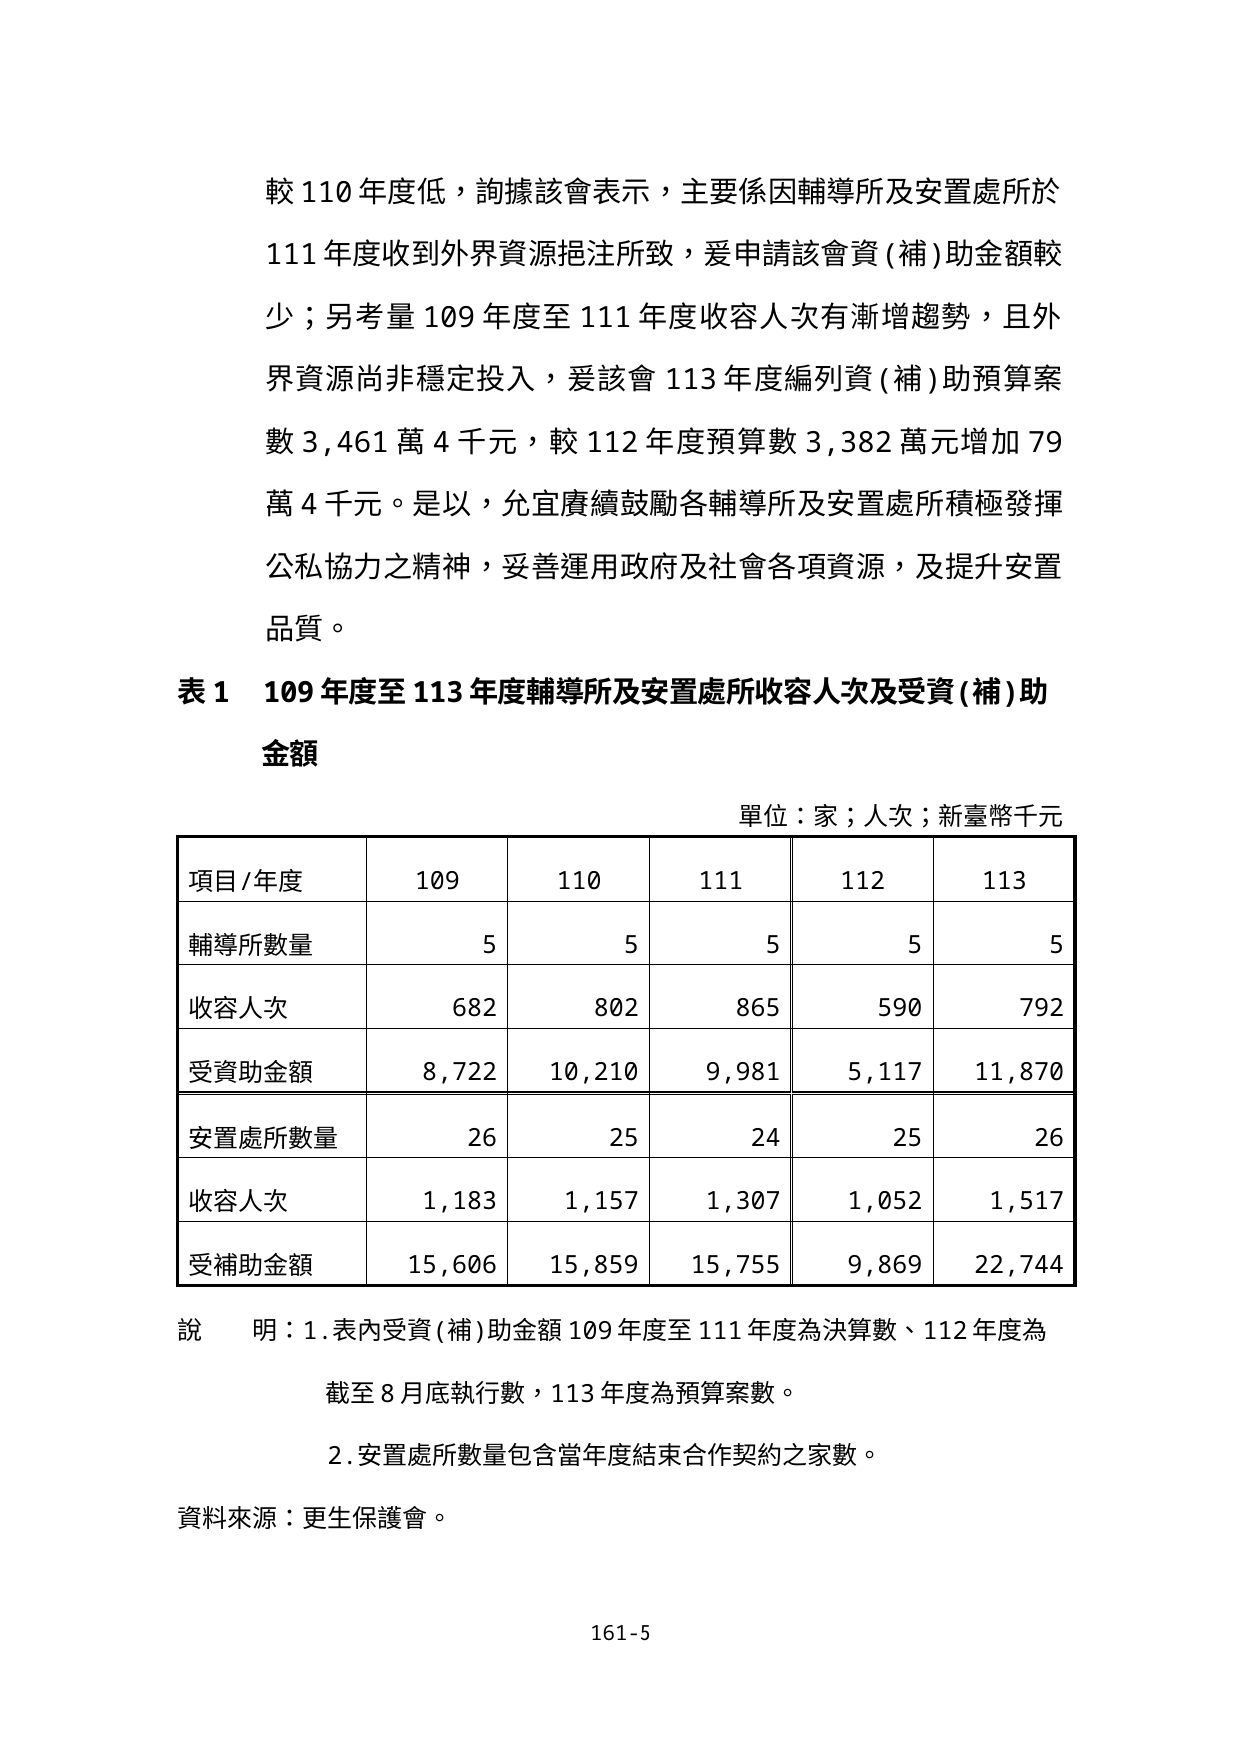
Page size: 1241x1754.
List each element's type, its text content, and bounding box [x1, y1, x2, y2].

table_cell 25 [508, 1095, 649, 1157]
table_cell 收容人次 [179, 1158, 366, 1221]
table_cell 15,755 [650, 1222, 790, 1284]
table_cell 5 [367, 902, 507, 964]
table_cell 26 [934, 1095, 1073, 1157]
table_header 111 [650, 838, 790, 901]
table_cell 802 [508, 965, 649, 1028]
table_cell 15,606 [367, 1222, 507, 1284]
table_cell 865 [650, 965, 790, 1028]
text 2.安置處所數量包含當年度結束合作契約之家數。 [177, 1412, 1063, 1475]
table_cell 1,307 [650, 1158, 790, 1221]
table_cell 9,981 [650, 1029, 790, 1091]
table_cell 5 [508, 902, 649, 964]
table_cell 682 [367, 965, 507, 1028]
table_cell 9,869 [793, 1222, 933, 1284]
text 單位：家；人次；新臺幣千元 [177, 773, 1063, 835]
text 較110年度低，詢據該會表示，主要係因輔導所及安置處所於111年度收到外界資源挹注所致，爰申請該會資(補)助金額較少；另考量109年度至111年度收容人次有漸增趨勢，且外界資源尚非穩定投入，爰該會113年度編列資(補)助預算案數3,461萬4千元，較112年度預算數3,382萬元增加79萬4千元。是以，允宜賡續鼓勵各輔導所及安置處所積極發揮公私協力之精神，妥善運用政府及社會各項資源，及提升安置品質。 [265, 148, 1063, 648]
table_cell 10,210 [508, 1029, 649, 1091]
table_cell 24 [650, 1095, 790, 1157]
text 說 明：1.表內受資(補)助金額109年度至111年度為決算數、112年度為截至8月底執行數，113年度為預算案數。 [177, 1287, 1063, 1412]
table_cell 輔導所數量 [179, 902, 366, 964]
table_cell 11,870 [934, 1029, 1073, 1091]
table_cell 收容人次 [179, 965, 366, 1028]
table_cell 1,183 [367, 1158, 507, 1221]
table_header 113 [934, 838, 1073, 901]
table_cell 26 [367, 1095, 507, 1157]
table_cell 792 [934, 965, 1073, 1028]
table_cell 590 [793, 965, 933, 1028]
table_cell 22,744 [934, 1222, 1073, 1284]
table_cell 5 [793, 902, 933, 964]
table_cell 安置處所數量 [179, 1095, 366, 1157]
table_cell 1,052 [793, 1158, 933, 1221]
table_header 項目/年度 [179, 838, 366, 901]
table_cell 1,157 [508, 1158, 649, 1221]
table_cell 15,859 [508, 1222, 649, 1284]
table_cell 5,117 [793, 1029, 933, 1091]
table_cell 8,722 [367, 1029, 507, 1091]
table_header 109 [367, 838, 507, 901]
table_cell 5 [934, 902, 1073, 964]
table_header 110 [508, 838, 649, 901]
text 表1 109年度至113年度輔導所及安置處所收容人次及受資(補)助金額 [177, 648, 1063, 773]
text 資料來源：更生保護會。 [177, 1475, 1063, 1537]
table_cell 5 [650, 902, 790, 964]
table_cell 受補助金額 [179, 1222, 366, 1284]
table_header 112 [793, 838, 933, 901]
table_cell 25 [793, 1095, 933, 1157]
table_cell 1,517 [934, 1158, 1073, 1221]
table_cell 受資助金額 [179, 1029, 366, 1091]
